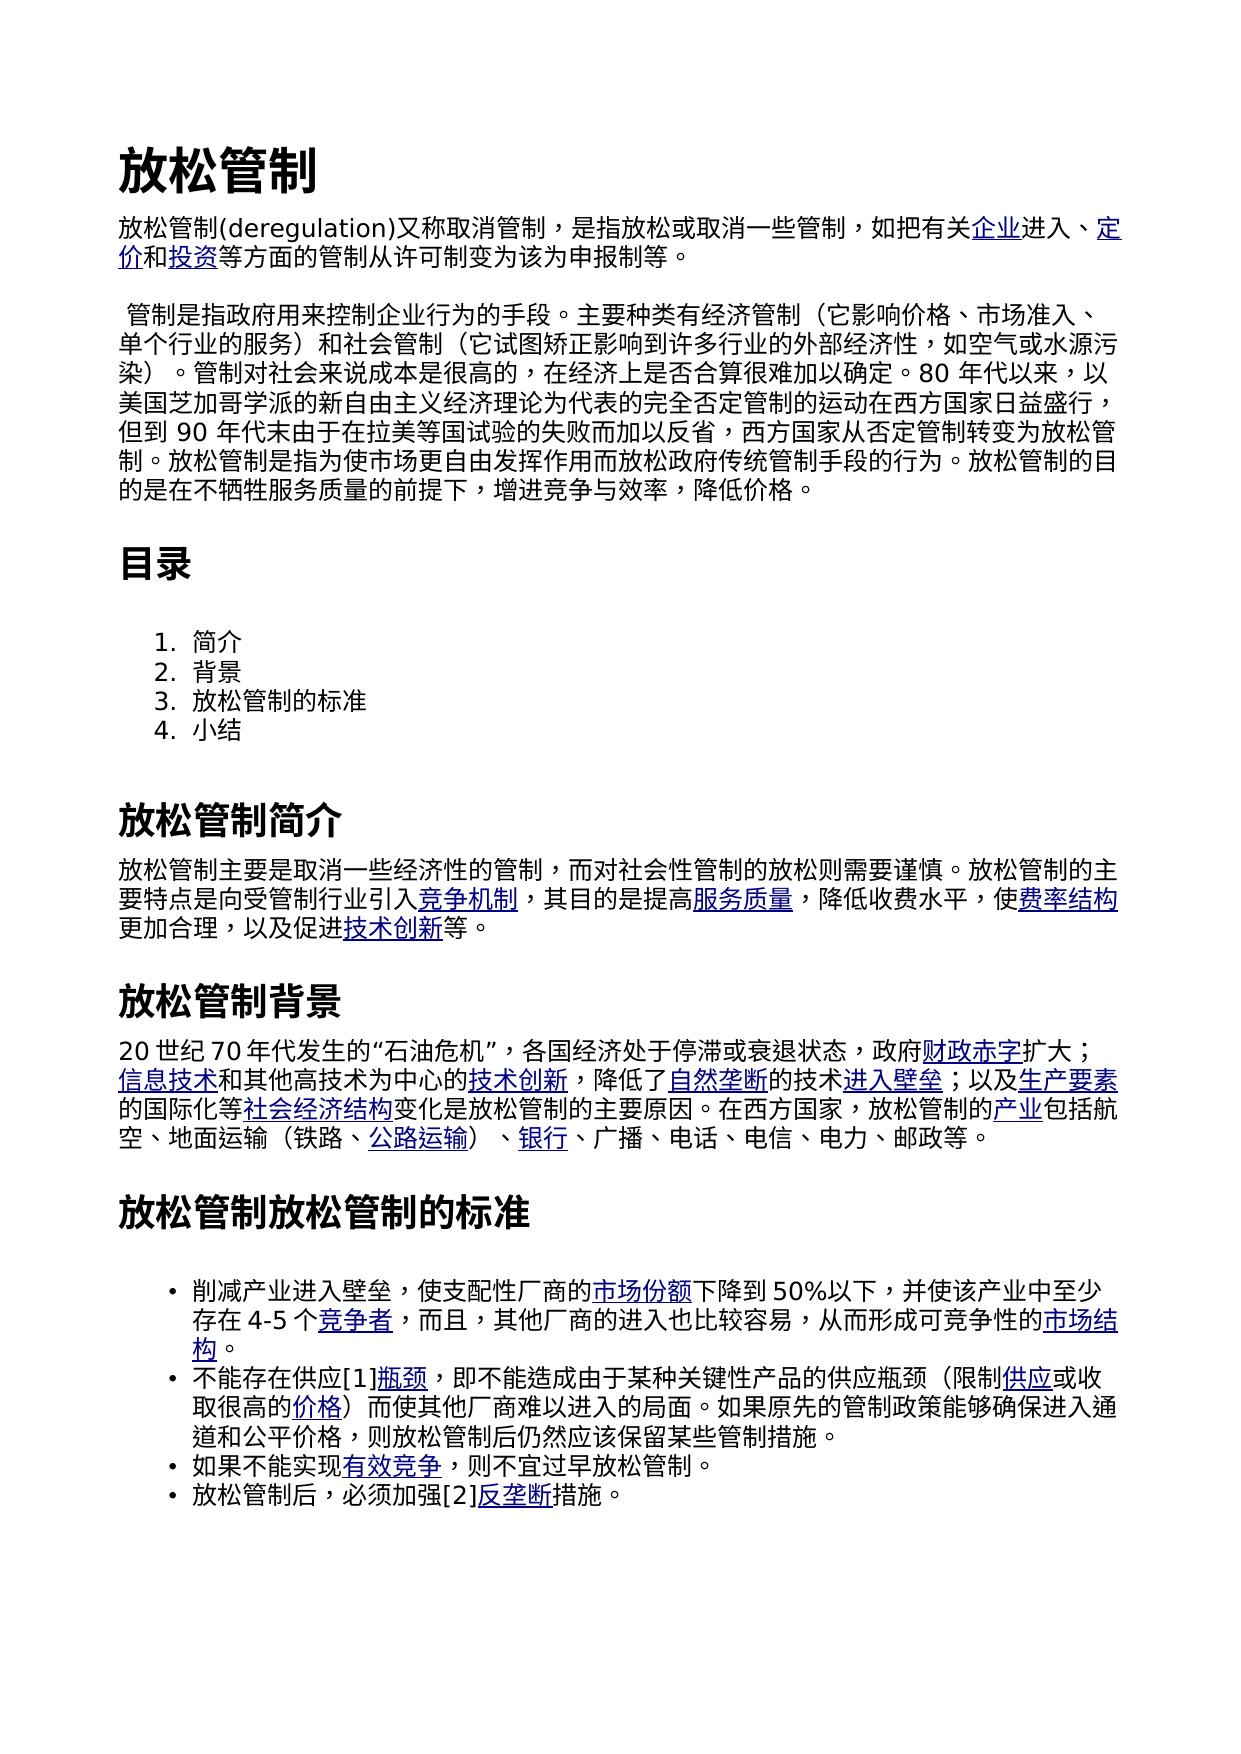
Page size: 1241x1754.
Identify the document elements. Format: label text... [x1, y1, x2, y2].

text 放松管制(deregulation)又称取消管制，是指放松或取消一些管制，如把有关企业进入、定价和投资等方面的管制从许可制变为该为申报制等。 管制是指政府用来控制企业行为的手段。主要种类有经济管制（它影响价格、市场准入、单个行业的服务）和社会管制（它试图矫正影响到许多行业的外部经济性，如空气或水源污染）。管制对社会来说成本是很高的，在经济上是否合算很难加以确定。80 年代以来，以美国芝加哥学派的新自由主义经济理论为代表的完全否定管制的运动在西方国家日益盛行，但到 90 年代末由于在拉美等国试验的失败而加以反省，西方国家从否定管制转变为放松管制。放松管制是指为使市场更自由发挥作用而放松政府传统管制手段的行为。放松管制的目的是在不牺牲服务质量的前提下，增进竞争与效率，降低价格。 [118, 214, 1122, 506]
list 放松管制的标准 [177, 687, 1122, 716]
subtitle 目录 [118, 543, 1122, 587]
subtitle 放松管制放松管制的标准 [118, 1191, 1122, 1235]
list 削减产业进入壁垒，使支配性厂商的市场份额下降到50%以下，并使该产业中至少存在4-5个竞争者，而且，其他厂商的进入也比较容易，从而形成可竞争性的市场结构。 [177, 1277, 1122, 1364]
list 小结 [177, 716, 1122, 745]
list 不能存在供应[1]瓶颈，即不能造成由于某种关键性产品的供应瓶颈（限制供应或收取很高的价格）而使其他厂商难以进入的局面。如果原先的管制政策能够确保进入通道和公平价格，则放松管制后仍然应该保留某些管制措施。 [177, 1364, 1122, 1452]
text 20世纪70年代发生的“石油危机”，各国经济处于停滞或衰退状态，政府财政赤字扩大；信息技术和其他高技术为中心的技术创新，降低了自然垄断的技术进入壁垒；以及生产要素的国际化等社会经济结构变化是放松管制的主要原因。在西方国家，放松管制的产业包括航空、地面运输（铁路、公路运输）、银行、广播、电话、电信、电力、邮政等。 [118, 1037, 1122, 1154]
subtitle 放松管制背景 [118, 981, 1122, 1024]
subtitle 放松管制 [118, 143, 1122, 201]
list 背景 [177, 658, 1122, 687]
text 放松管制主要是取消一些经济性的管制，而对社会性管制的放松则需要谨慎。放松管制的主要特点是向受管制行业引入竞争机制，其目的是提高服务质量，降低收费水平，使费率结构更加合理，以及促进技术创新等。 [118, 856, 1122, 943]
list 如果不能实现有效竞争，则不宜过早放松管制。 [177, 1452, 1122, 1481]
list 放松管制后，必须加强[2]反垄断措施。 [177, 1481, 1122, 1510]
list 简介 [177, 629, 1122, 658]
subtitle 放松管制简介 [118, 800, 1122, 843]
